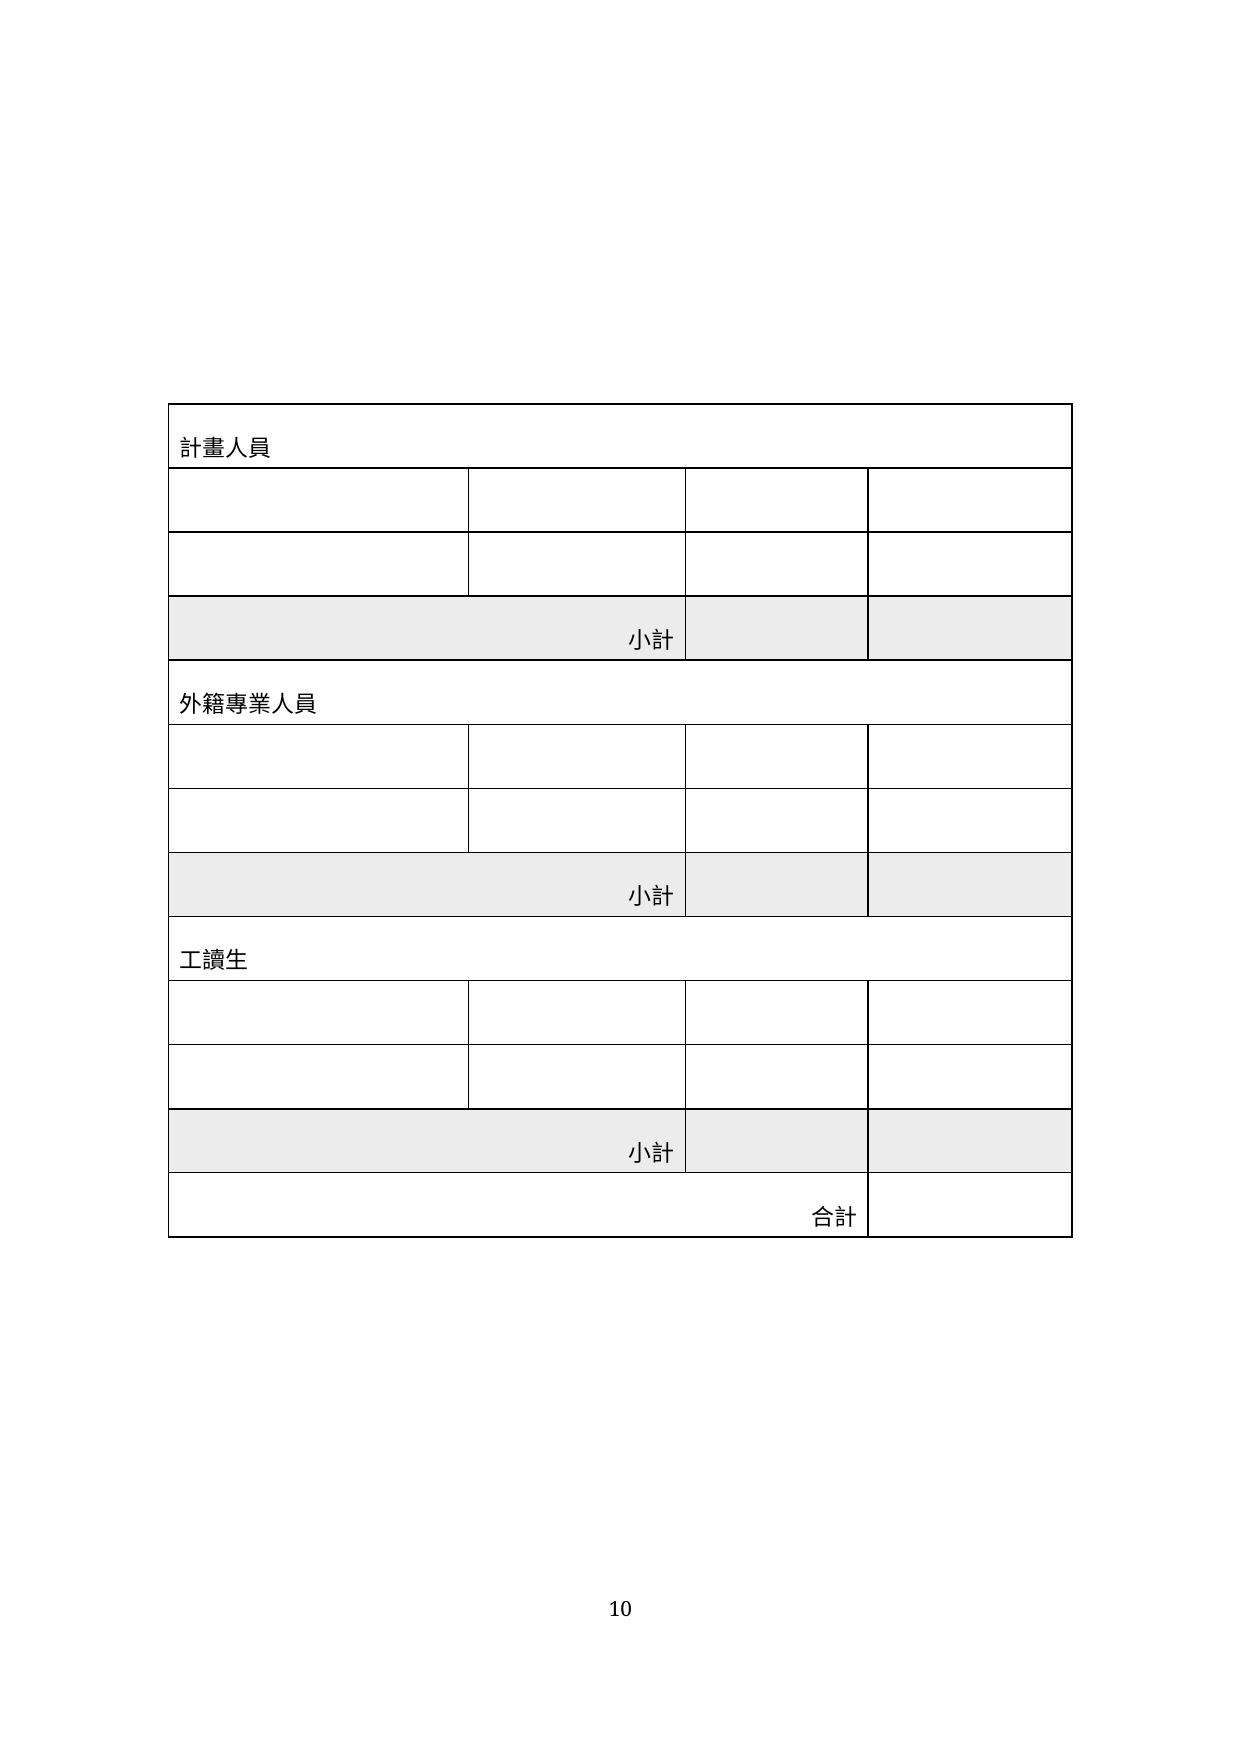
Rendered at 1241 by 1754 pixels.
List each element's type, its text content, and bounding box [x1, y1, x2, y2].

table_cell [169, 725, 468, 787]
table_cell [169, 789, 468, 852]
table_cell [469, 725, 685, 787]
table_cell [869, 597, 1071, 659]
table_cell 工讀生 [169, 917, 1071, 980]
table_cell 小計 [169, 597, 685, 659]
table_cell [869, 853, 1071, 916]
table_cell [686, 981, 867, 1044]
table_cell [686, 1110, 867, 1172]
table_cell [869, 1110, 1071, 1172]
table_cell [686, 533, 867, 595]
table_cell [869, 469, 1071, 531]
table_cell [469, 1045, 685, 1108]
table_cell [686, 853, 867, 916]
table_cell [869, 725, 1071, 787]
table_cell [686, 597, 867, 659]
table_cell [686, 725, 867, 787]
table_cell 合計 [169, 1173, 867, 1236]
table_cell [169, 981, 468, 1044]
table_cell 外籍專業人員 [169, 661, 1071, 723]
table_cell [469, 789, 685, 852]
table_cell [169, 533, 468, 595]
table_cell 小計 [169, 853, 685, 916]
table_cell [469, 469, 685, 531]
table_cell [869, 1173, 1071, 1236]
table_cell [869, 981, 1071, 1044]
table_cell [686, 1045, 867, 1108]
table_cell [169, 1045, 468, 1108]
table_cell [686, 789, 867, 852]
table_cell [869, 789, 1071, 852]
table_cell [869, 1045, 1071, 1108]
table_cell [469, 981, 685, 1044]
table_cell [869, 533, 1071, 595]
table_cell [469, 533, 685, 595]
table_cell 計畫人員 [169, 405, 1071, 467]
table_cell [686, 469, 867, 531]
table_cell [169, 469, 468, 531]
table_cell 小計 [169, 1110, 685, 1172]
